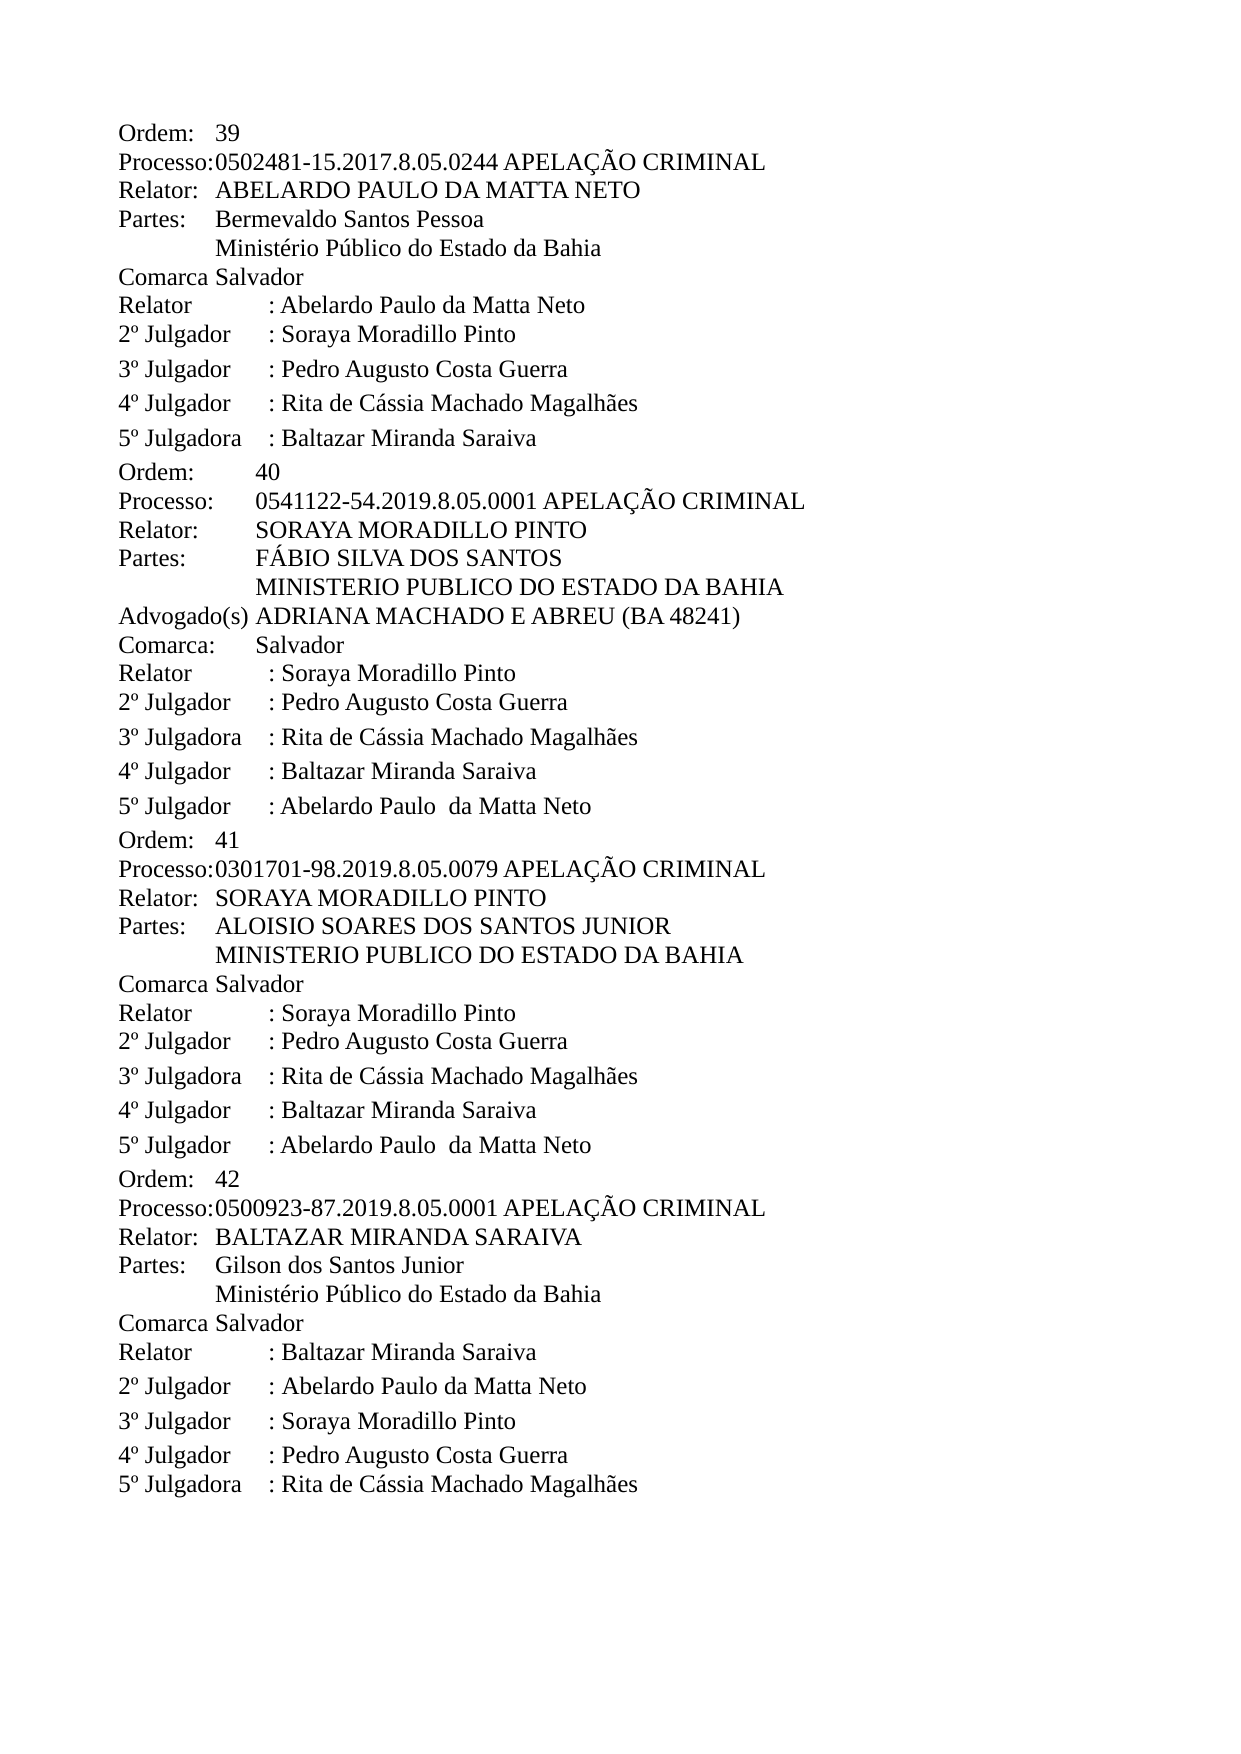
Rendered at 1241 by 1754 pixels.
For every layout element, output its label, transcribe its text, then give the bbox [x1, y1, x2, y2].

text 2º Julgador : Pedro Augusto Costa Guerra [118, 1026, 1122, 1055]
table_cell Comarca [118, 969, 215, 998]
text Relator : Soraya Moradillo Pinto [118, 658, 1122, 687]
text 4º Julgador : Pedro Augusto Costa Guerra [118, 1440, 1122, 1469]
table_header 41 [215, 825, 768, 854]
text 4º Julgador : Baltazar Miranda Saraiva [118, 1095, 1122, 1124]
table_cell Processo: [118, 147, 215, 176]
table_cell 0301701-98.2019.8.05.0079 APELAÇÃO CRIMINAL [215, 854, 768, 883]
table_cell Gilson dos Santos Junior [215, 1251, 768, 1279]
text 4º Julgador : Baltazar Miranda Saraiva [118, 756, 1122, 785]
table_cell ABELARDO PAULO DA MATTA NETO [215, 176, 768, 204]
text 3º Julgadora : Rita de Cássia Machado Magalhães [118, 1061, 1122, 1090]
table_cell ADRIANA MACHADO E ABREU (BA 48241) [255, 601, 808, 630]
table_cell Processo: [118, 486, 255, 515]
table_cell Ministério Público do Estado da Bahia [215, 1279, 768, 1308]
text 2º Julgador : Abelardo Paulo da Matta Neto [118, 1371, 1122, 1400]
table_cell ALOISIO SOARES DOS SANTOS JUNIOR [215, 911, 768, 940]
text 5º Julgadora : Rita de Cássia Machado Magalhães [118, 1469, 1122, 1498]
text 5º Julgador : Abelardo Paulo da Matta Neto [118, 791, 1122, 819]
table_header Ordem: [118, 118, 215, 147]
table_cell Relator: [118, 176, 215, 204]
table_cell Salvador [215, 262, 768, 291]
table_header Ordem: [118, 825, 215, 854]
table_header Ordem: [118, 1164, 215, 1193]
table_header 42 [215, 1164, 768, 1193]
text Relator : Abelardo Paulo da Matta Neto [118, 291, 1122, 319]
table_cell 0500923-87.2019.8.05.0001 APELAÇÃO CRIMINAL [215, 1193, 768, 1222]
text 5º Julgadora : Baltazar Miranda Saraiva [118, 423, 1122, 452]
table_cell [118, 233, 215, 262]
table_cell MINISTERIO PUBLICO DO ESTADO DA BAHIA [255, 572, 808, 601]
text Relator : Soraya Moradillo Pinto [118, 998, 1122, 1026]
table_cell Ministério Público do Estado da Bahia [215, 233, 768, 262]
table_cell [118, 572, 255, 601]
text 2º Julgador : Pedro Augusto Costa Guerra [118, 687, 1122, 716]
text 3º Julgadora : Rita de Cássia Machado Magalhães [118, 722, 1122, 751]
table_cell Processo: [118, 1193, 215, 1222]
table_cell FÁBIO SILVA DOS SANTOS [255, 544, 808, 572]
table_cell Comarca: [118, 630, 255, 658]
table_cell 0502481-15.2017.8.05.0244 APELAÇÃO CRIMINAL [215, 147, 768, 176]
table_header 40 [255, 457, 808, 486]
table_cell SORAYA MORADILLO PINTO [255, 515, 808, 543]
text 2º Julgador : Soraya Moradillo Pinto [118, 319, 1122, 348]
table_cell Salvador [255, 630, 808, 658]
table_cell MINISTERIO PUBLICO DO ESTADO DA BAHIA [215, 940, 768, 969]
table_cell Partes: [118, 544, 255, 572]
table_cell Relator: [118, 1222, 215, 1251]
table_cell Bermevaldo Santos Pessoa [215, 204, 768, 233]
table_cell BALTAZAR MIRANDA SARAIVA [215, 1222, 768, 1251]
table_cell Comarca [118, 262, 215, 291]
table_cell Comarca [118, 1308, 215, 1337]
table_cell Processo: [118, 854, 215, 883]
table_cell Advogado(s) [118, 601, 255, 630]
text Relator : Baltazar Miranda Saraiva [118, 1337, 1122, 1366]
text 5º Julgador : Abelardo Paulo da Matta Neto [118, 1130, 1122, 1159]
table_header Ordem: [118, 457, 255, 486]
text 3º Julgador : Soraya Moradillo Pinto [118, 1406, 1122, 1434]
table_cell SORAYA MORADILLO PINTO [215, 883, 768, 911]
table_cell Salvador [215, 969, 768, 998]
table_cell [118, 1279, 215, 1308]
table_cell Partes: [118, 1251, 215, 1279]
table_cell 0541122-54.2019.8.05.0001 APELAÇÃO CRIMINAL [255, 486, 808, 515]
table_cell Salvador [215, 1308, 768, 1337]
table_cell [118, 940, 215, 969]
text 4º Julgador : Rita de Cássia Machado Magalhães [118, 388, 1122, 417]
table_cell Partes: [118, 204, 215, 233]
table_header 39 [215, 118, 768, 147]
text 3º Julgador : Pedro Augusto Costa Guerra [118, 354, 1122, 383]
table_cell Relator: [118, 515, 255, 543]
table_cell Partes: [118, 911, 215, 940]
table_cell Relator: [118, 883, 215, 911]
